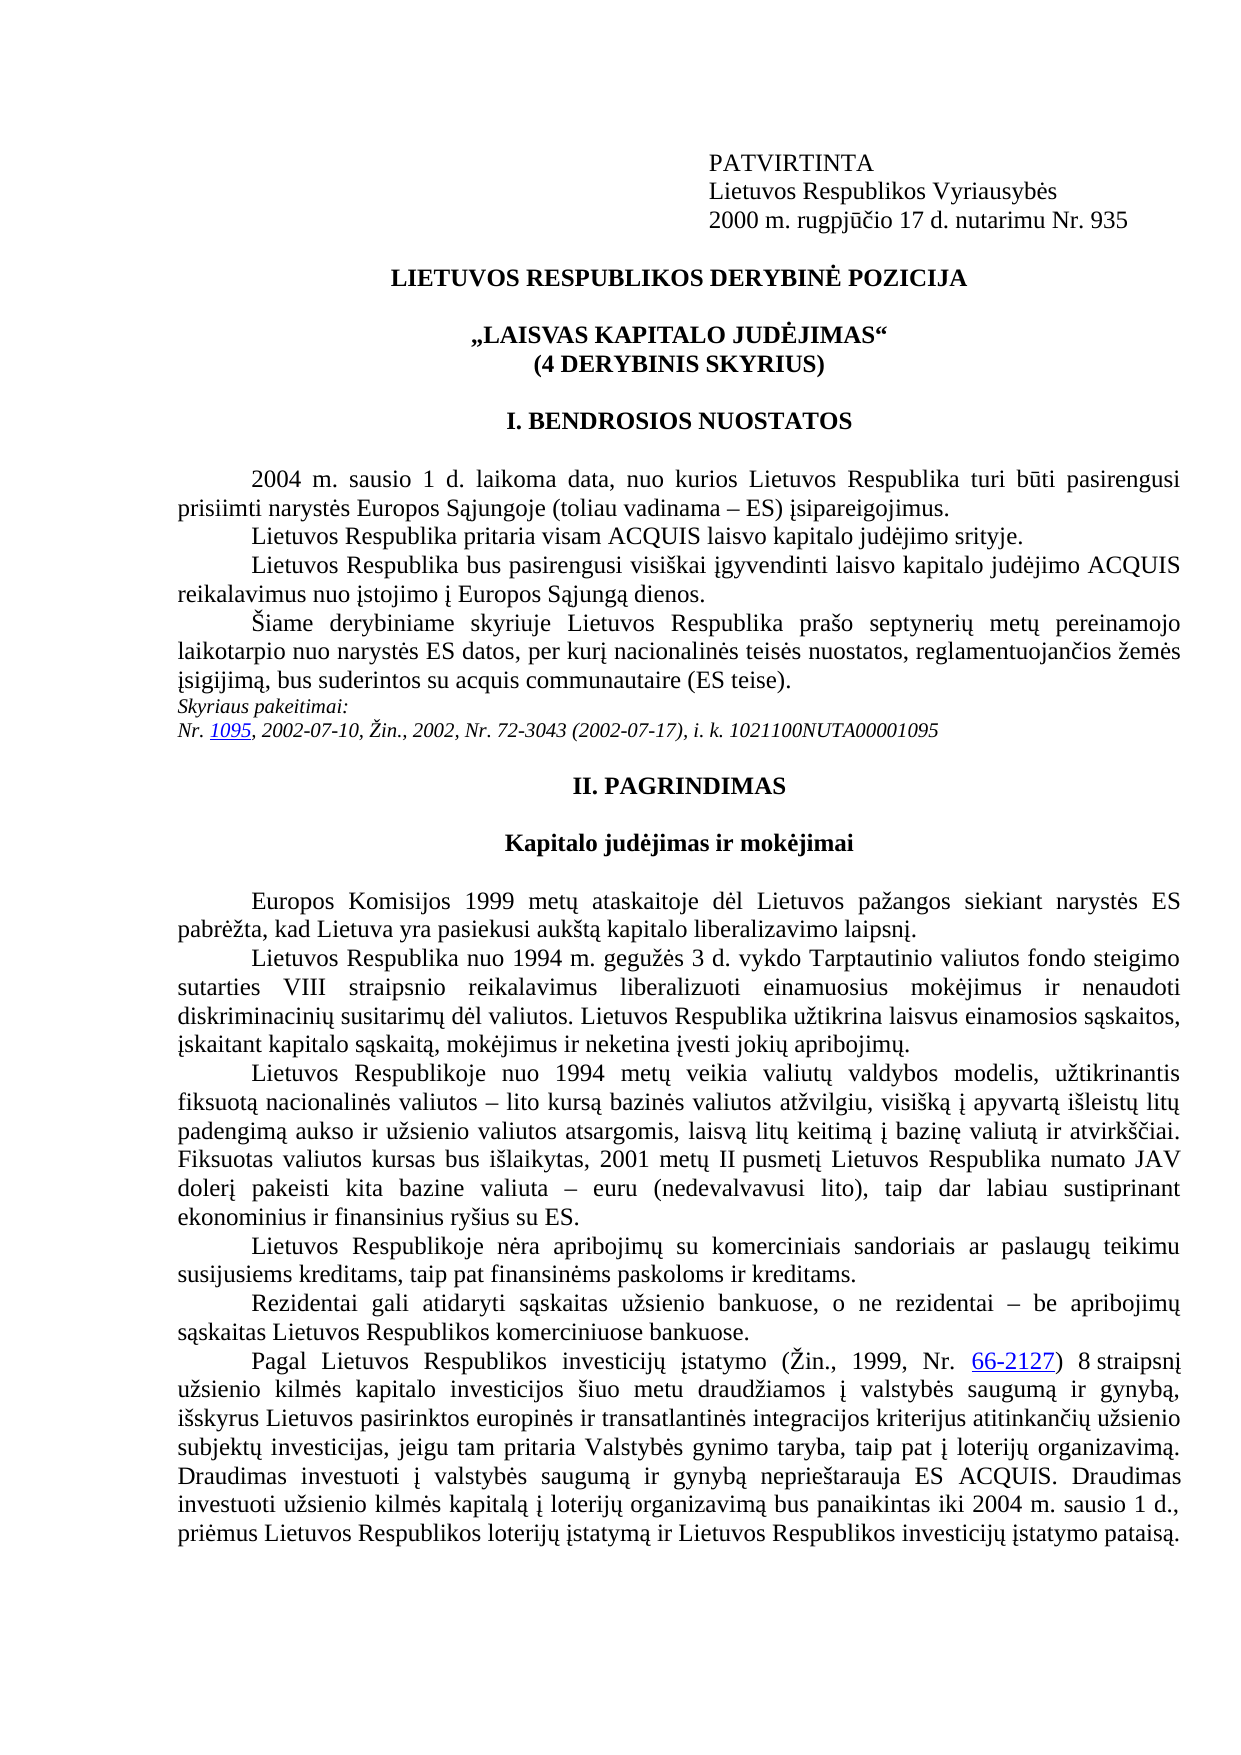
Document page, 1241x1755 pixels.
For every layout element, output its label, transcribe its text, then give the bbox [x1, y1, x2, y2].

text Lietuvos Respublikos Vyriausybės [177, 176, 1181, 205]
text Patvirtinta [177, 148, 1181, 176]
text Šiame derybiniame skyriuje Lietuvos Respublika prašo septynerių metų pereinamojo laikotarpio nuo narystės ES datos, per kurį nacionalinės teisės nuostatos, reglamentuojančios žemės įsigijimą, bus suderintos su acquis communautaire (ES teise). [177, 608, 1181, 694]
text Lietuvos Respublika nuo 1994 m. gegužės 3 d. vykdo Tarptautinio valiutos fondo steigimo sutarties VIII straipsnio reikalavimus liberalizuoti einamuosius mokėjimus ir nenaudoti diskriminacinių susitarimų dėl valiutos. Lietuvos Respublika užtikrina laisvus einamosios sąskaitos, įskaitant kapitalo sąskaitą, mokėjimus ir neketina įvesti jokių apribojimų. [177, 943, 1181, 1058]
text LIETUVOS RESPUBLIKOS DERYBINĖ POZICIJA [177, 263, 1181, 291]
text 2004 m. sausio 1 d. laikoma data, nuo kurios Lietuvos Respublika turi būti pasirengusi prisiimti narystės Europos Sąjungoje (toliau vadinama – ES) įsipareigojimus. [177, 464, 1181, 521]
text Lietuvos Respublikoje nuo 1994 metų veikia valiutų valdybos modelis, užtikrinantis fiksuotą nacionalinės valiutos – lito kursą bazinės valiutos atžvilgiu, visišką į apyvartą išleistų litų padengimą aukso ir užsienio valiutos atsargomis, laisvą litų keitimą į bazinę valiutą ir atvirkščiai. Fiksuotas valiutos kursas bus išlaikytas, 2001 metų II pusmetį Lietuvos Respublika numato JAV dolerį pakeisti kita bazine valiuta – euru (nedevalvavusi lito), taip dar labiau sustiprinant ekonominius ir finansinius ryšius su ES. [177, 1058, 1181, 1231]
text Lietuvos Respublika bus pasirengusi visiškai įgyvendinti laisvo kapitalo judėjimo ACQUIS reikalavimus nuo įstojimo į Europos Sąjungą dienos. [177, 550, 1181, 608]
text „LAISVAS KAPITALO JUDĖJIMAS“ [177, 320, 1181, 349]
text 2000 m. rugpjūčio 17 d. nutarimu Nr. 935 [177, 205, 1181, 234]
text Skyriaus pakeitimai: [177, 694, 1181, 718]
text I. BENDROSIOS NUOSTATOS [177, 406, 1181, 435]
text Nr. 1095, 2002-07-10, Žin., 2002, Nr. 72-3043 (2002-07-17), i. k. 1021100NUTA00001095 [177, 718, 1181, 742]
text Pagal Lietuvos Respublikos investicijų įstatymo (Žin., 1999, Nr. 66-2127) 8 straipsnį užsienio kilmės kapitalo investicijos šiuo metu draudžiamos į valstybės saugumą ir gynybą, išskyrus Lietuvos pasirinktos europinės ir transatlantinės integracijos kriterijus atitinkančių užsienio subjektų investicijas, jeigu tam pritaria Valstybės gynimo taryba, taip pat į loterijų organizavimą. Draudimas investuoti į valstybės saugumą ir gynybą neprieštarauja ES ACQUIS. Draudimas investuoti užsienio kilmės kapitalą į loterijų organizavimą bus panaikintas iki 2004 m. sausio 1 d., priėmus Lietuvos Respublikos loterijų įstatymą ir Lietuvos Respublikos investicijų įstatymo pataisą. [177, 1346, 1181, 1547]
text Rezidentai gali atidaryti sąskaitas užsienio bankuose, o ne rezidentai – be apribojimų sąskaitas Lietuvos Respublikos komerciniuose bankuose. [177, 1288, 1181, 1346]
text (4 DERYBINIS SKYRIUS) [177, 349, 1181, 378]
text Lietuvos Respublikoje nėra apribojimų su komerciniais sandoriais ar paslaugų teikimu susijusiems kreditams, taip pat finansinėms paskoloms ir kreditams. [177, 1231, 1181, 1288]
text Europos Komisijos 1999 metų ataskaitoje dėl Lietuvos pažangos siekiant narystės ES pabrėžta, kad Lietuva yra pasiekusi aukštą kapitalo liberalizavimo laipsnį. [177, 886, 1181, 943]
text Kapitalo judėjimas ir mokėjimai [177, 828, 1181, 857]
text Lietuvos Respublika pritaria visam ACQUIS laisvo kapitalo judėjimo srityje. [177, 521, 1181, 550]
text II. PAGRINDIMAS [177, 771, 1181, 799]
